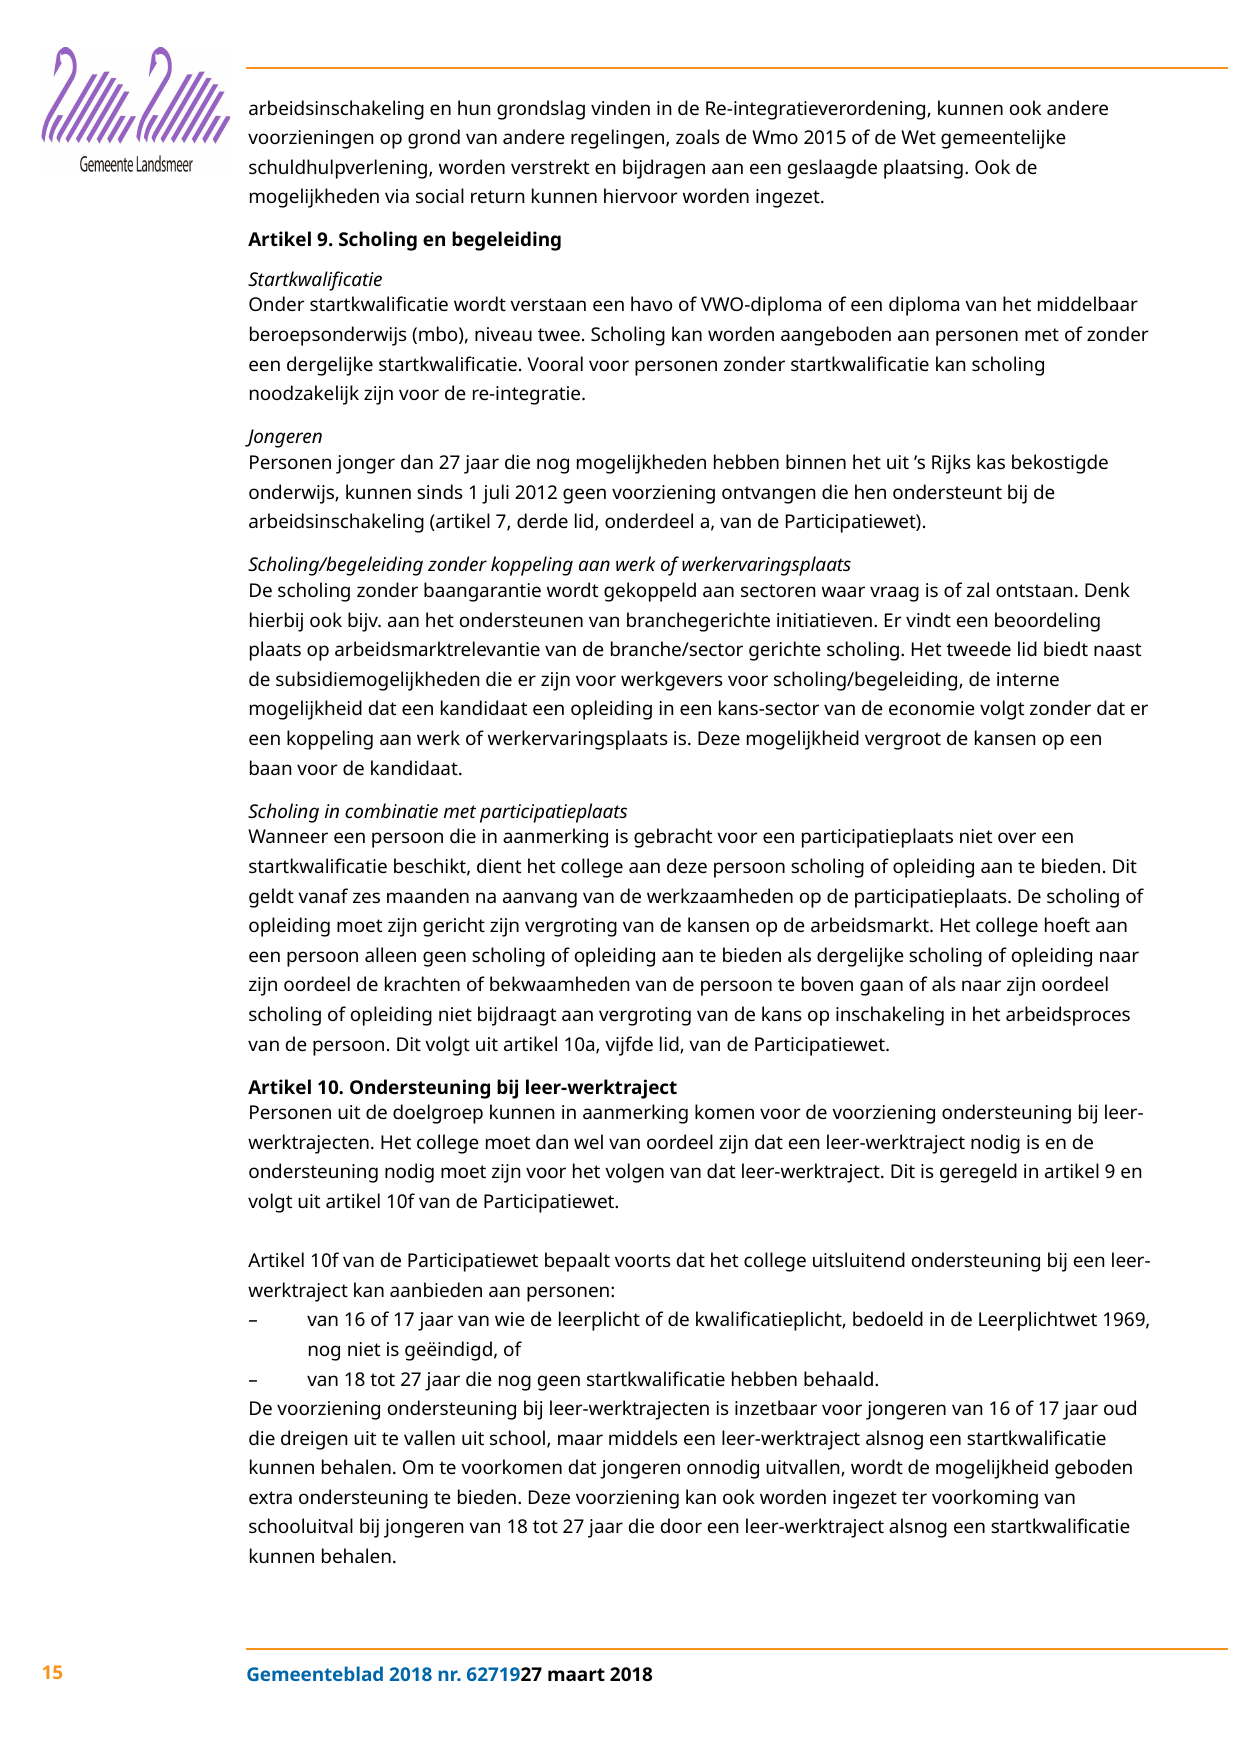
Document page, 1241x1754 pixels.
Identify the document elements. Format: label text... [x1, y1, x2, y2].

list van 16 of 17 jaar van wie de leerplicht of de kwalificatieplicht, bedoeld in de Leerplichtwet 1969, nog niet is geëindigd, of [248, 1307, 1152, 1362]
text Scholing in combinatie met participatieplaats [248, 798, 1152, 824]
text Scholing/begeleiding zonder koppeling aan werk of werkervaringsplaats [248, 552, 1152, 577]
text De voorziening ondersteuning bij leer-werktrajecten is inzetbaar voor jongeren van 16 of 17 jaar oud die dreigen uit te vallen uit school, maar middels een leer-werktraject alsnog een startkwalificatie kunnen behalen. Om te voorkomen dat jongeren onnodig uitvallen, wordt de mogelijkheid geboden extra ondersteuning te bieden. Deze voorziening kan ook worden ingezet ter voorkoming van schooluitval bij jongeren van 18 tot 27 jaar die door een leer-werktraject alsnog een startkwalificatie kunnen behalen. [248, 1395, 1152, 1569]
text Personen jonger dan 27 jaar die nog mogelijkheden hebben binnen het uit ’s Rijks kas bekostigde onderwijs, kunnen sinds 1 juli 2012 geen voorziening ontvangen die hen ondersteunt bij de arbeidsinschakeling (artikel 7, derde lid, onderdeel a, van de Participatiewet). [248, 449, 1152, 534]
picture [41, 47, 231, 172]
text Artikel 9. Scholing en begeleiding [248, 227, 1152, 252]
text Wanneer een persoon die in aanmerking is gebracht voor een participatieplaats niet over een startkwalificatie beschikt, dient het college aan deze persoon scholing of opleiding aan te bieden. Dit geldt vanaf zes maanden na aanvang van de werkzaamheden op de participatieplaats. De scholing of opleiding moet zijn gericht zijn vergroting van de kansen op de arbeidsmarkt. Het college hoeft aan een persoon alleen geen scholing of opleiding aan te bieden als dergelijke scholing of opleiding naar zijn oordeel de krachten of bekwaamheden van de persoon te boven gaan of als naar zijn oordeel scholing of opleiding niet bijdraagt aan vergroting van de kans op inschakeling in het arbeidsproces van de persoon. Dit volgt uit artikel 10a, vijfde lid, van de Participatiewet. [248, 824, 1152, 1056]
text Artikel 10f van de Participatiewet bepaalt voorts dat het college uitsluitend ondersteuning bij een leer-werktraject kan aanbieden aan personen: [248, 1247, 1152, 1303]
text Onder startkwalificatie wordt verstaan een havo of VWO-diploma of een diploma van het middelbaar beroepsonderwijs (mbo), niveau twee. Scholing kan worden aangeboden aan personen met of zonder een dergelijke startkwalificatie. Vooral voor personen zonder startkwalificatie kan scholing noodzakelijk zijn voor de re-integratie. [248, 292, 1152, 406]
text Startkwalificatie [248, 266, 1152, 292]
list van 18 tot 27 jaar die nog geen startkwalificatie hebben behaald. [248, 1366, 1152, 1392]
text arbeidsinschakeling en hun grondslag vinden in de Re-integratieverordening, kunnen ook andere voorzieningen op grond van andere regelingen, zoals de Wmo 2015 of de Wet gemeentelijke schuldhulpverlening, worden verstrekt en bijdragen aan een geslaagde plaatsing. Ook de mogelijkheden via social return kunnen hiervoor worden ingezet. [248, 95, 1152, 209]
text Jongeren [248, 423, 1152, 449]
text De scholing zonder baangarantie wordt gekoppeld aan sectoren waar vraag is of zal ontstaan. Denk hierbij ook bijv. aan het ondersteunen van branchegerichte initiatieven. Er vindt een beoordeling plaats op arbeidsmarktrelevantie van de branche/sector gerichte scholing. Het tweede lid biedt naast de subsidiemogelijkheden die er zijn voor werkgevers voor scholing/begeleiding, de interne mogelijkheid dat een kandidaat een opleiding in een kans-sector van de economie volgt zonder dat er een koppeling aan werk of werkervaringsplaats is. Deze mogelijkheid vergroot de kansen op een baan voor de kandidaat. [248, 577, 1152, 781]
text Personen uit de doelgroep kunnen in aanmerking komen voor de voorziening ondersteuning bij leer-werktrajecten. Het college moet dan wel van oordeel zijn dat een leer-werktraject nodig is en de ondersteuning nodig moet zijn voor het volgen van dat leer-werktraject. Dit is geregeld in artikel 9 en volgt uit artikel 10f van de Participatiewet. [248, 1099, 1152, 1214]
text Artikel 10. Ondersteuning bij leer-werktraject [248, 1074, 1152, 1099]
